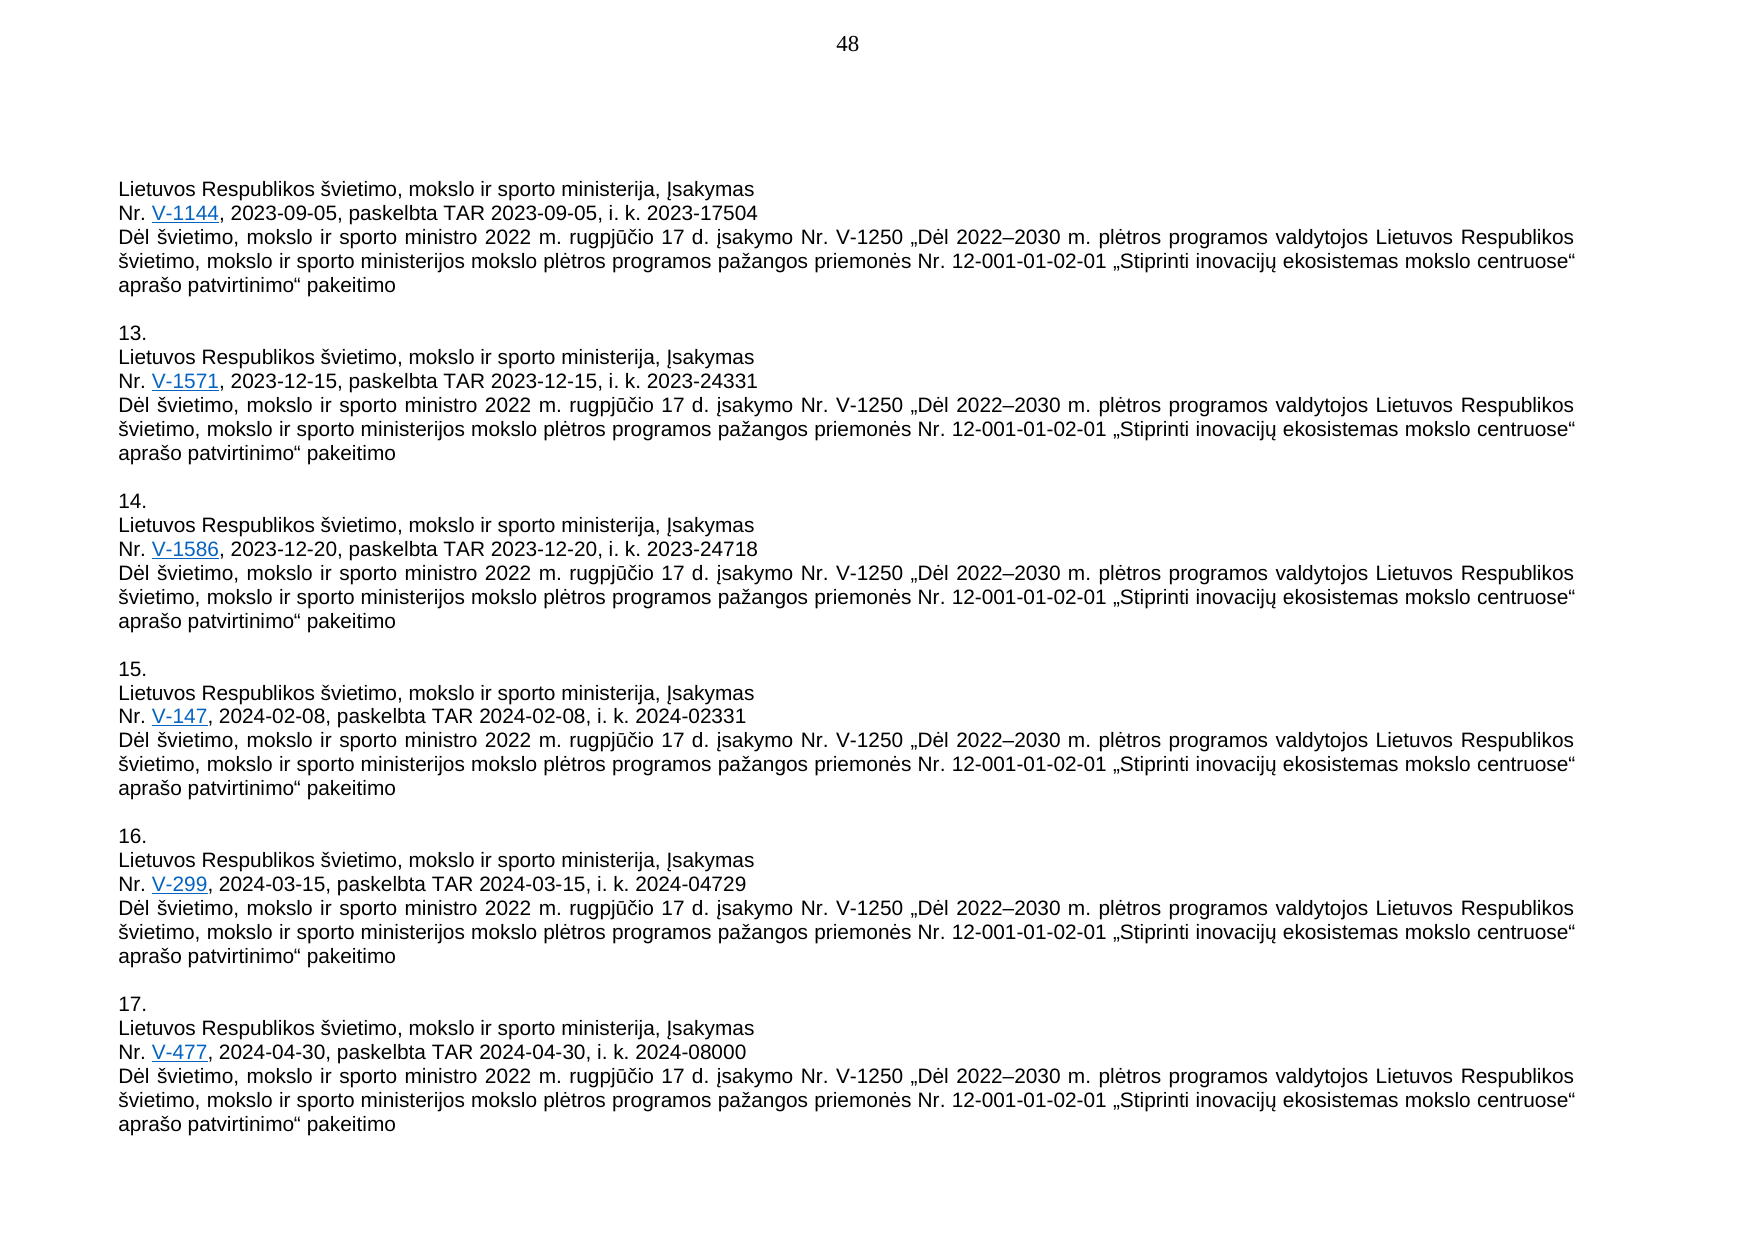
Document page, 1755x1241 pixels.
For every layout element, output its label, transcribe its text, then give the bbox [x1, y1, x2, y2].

text Nr. V-1571, 2023-12-15, paskelbta TAR 2023-12-15, i. k. 2023-24331 [118, 369, 1577, 393]
text Dėl švietimo, mokslo ir sporto ministro 2022 m. rugpjūčio 17 d. įsakymo Nr. V-1250 „Dėl 2022–2030 m. plėtros programos valdytojos Lietuvos Respublikos švietimo, mokslo ir sporto ministerijos mokslo plėtros programos pažangos priemonės Nr. 12-001-01-02-01 „Stiprinti inovacijų ekosistemas mokslo centruose“ aprašo patvirtinimo“ pakeitimo [118, 393, 1577, 465]
text Dėl švietimo, mokslo ir sporto ministro 2022 m. rugpjūčio 17 d. įsakymo Nr. V-1250 „Dėl 2022–2030 m. plėtros programos valdytojos Lietuvos Respublikos švietimo, mokslo ir sporto ministerijos mokslo plėtros programos pažangos priemonės Nr. 12-001-01-02-01 „Stiprinti inovacijų ekosistemas mokslo centruose“ aprašo patvirtinimo“ pakeitimo [118, 1064, 1577, 1136]
text 15. [118, 656, 1577, 680]
text Dėl švietimo, mokslo ir sporto ministro 2022 m. rugpjūčio 17 d. įsakymo Nr. V-1250 „Dėl 2022–2030 m. plėtros programos valdytojos Lietuvos Respublikos švietimo, mokslo ir sporto ministerijos mokslo plėtros programos pažangos priemonės Nr. 12-001-01-02-01 „Stiprinti inovacijų ekosistemas mokslo centruose“ aprašo patvirtinimo“ pakeitimo [118, 896, 1577, 968]
text 14. [118, 489, 1577, 513]
text Lietuvos Respublikos švietimo, mokslo ir sporto ministerija, Įsakymas [118, 848, 1577, 872]
text 16. [118, 824, 1577, 848]
text Nr. V-477, 2024-04-30, paskelbta TAR 2024-04-30, i. k. 2024-08000 [118, 1040, 1577, 1064]
text Lietuvos Respublikos švietimo, mokslo ir sporto ministerija, Įsakymas [118, 1016, 1577, 1040]
text Lietuvos Respublikos švietimo, mokslo ir sporto ministerija, Įsakymas [118, 345, 1577, 369]
text Nr. V-299, 2024-03-15, paskelbta TAR 2024-03-15, i. k. 2024-04729 [118, 872, 1577, 896]
text Nr. V-1144, 2023-09-05, paskelbta TAR 2023-09-05, i. k. 2023-17504 [118, 201, 1577, 225]
text Nr. V-1586, 2023-12-20, paskelbta TAR 2023-12-20, i. k. 2023-24718 [118, 537, 1577, 561]
text 17. [118, 992, 1577, 1016]
text Dėl švietimo, mokslo ir sporto ministro 2022 m. rugpjūčio 17 d. įsakymo Nr. V-1250 „Dėl 2022–2030 m. plėtros programos valdytojos Lietuvos Respublikos švietimo, mokslo ir sporto ministerijos mokslo plėtros programos pažangos priemonės Nr. 12-001-01-02-01 „Stiprinti inovacijų ekosistemas mokslo centruose“ aprašo patvirtinimo“ pakeitimo [118, 225, 1577, 297]
text Dėl švietimo, mokslo ir sporto ministro 2022 m. rugpjūčio 17 d. įsakymo Nr. V-1250 „Dėl 2022–2030 m. plėtros programos valdytojos Lietuvos Respublikos švietimo, mokslo ir sporto ministerijos mokslo plėtros programos pažangos priemonės Nr. 12-001-01-02-01 „Stiprinti inovacijų ekosistemas mokslo centruose“ aprašo patvirtinimo“ pakeitimo [118, 728, 1577, 800]
text Lietuvos Respublikos švietimo, mokslo ir sporto ministerija, Įsakymas [118, 513, 1577, 537]
text Nr. V-147, 2024-02-08, paskelbta TAR 2024-02-08, i. k. 2024-02331 [118, 704, 1577, 728]
text Lietuvos Respublikos švietimo, mokslo ir sporto ministerija, Įsakymas [118, 177, 1577, 201]
text 13. [118, 321, 1577, 345]
text Dėl švietimo, mokslo ir sporto ministro 2022 m. rugpjūčio 17 d. įsakymo Nr. V-1250 „Dėl 2022–2030 m. plėtros programos valdytojos Lietuvos Respublikos švietimo, mokslo ir sporto ministerijos mokslo plėtros programos pažangos priemonės Nr. 12-001-01-02-01 „Stiprinti inovacijų ekosistemas mokslo centruose“ aprašo patvirtinimo“ pakeitimo [118, 561, 1577, 632]
text Lietuvos Respublikos švietimo, mokslo ir sporto ministerija, Įsakymas [118, 680, 1577, 704]
